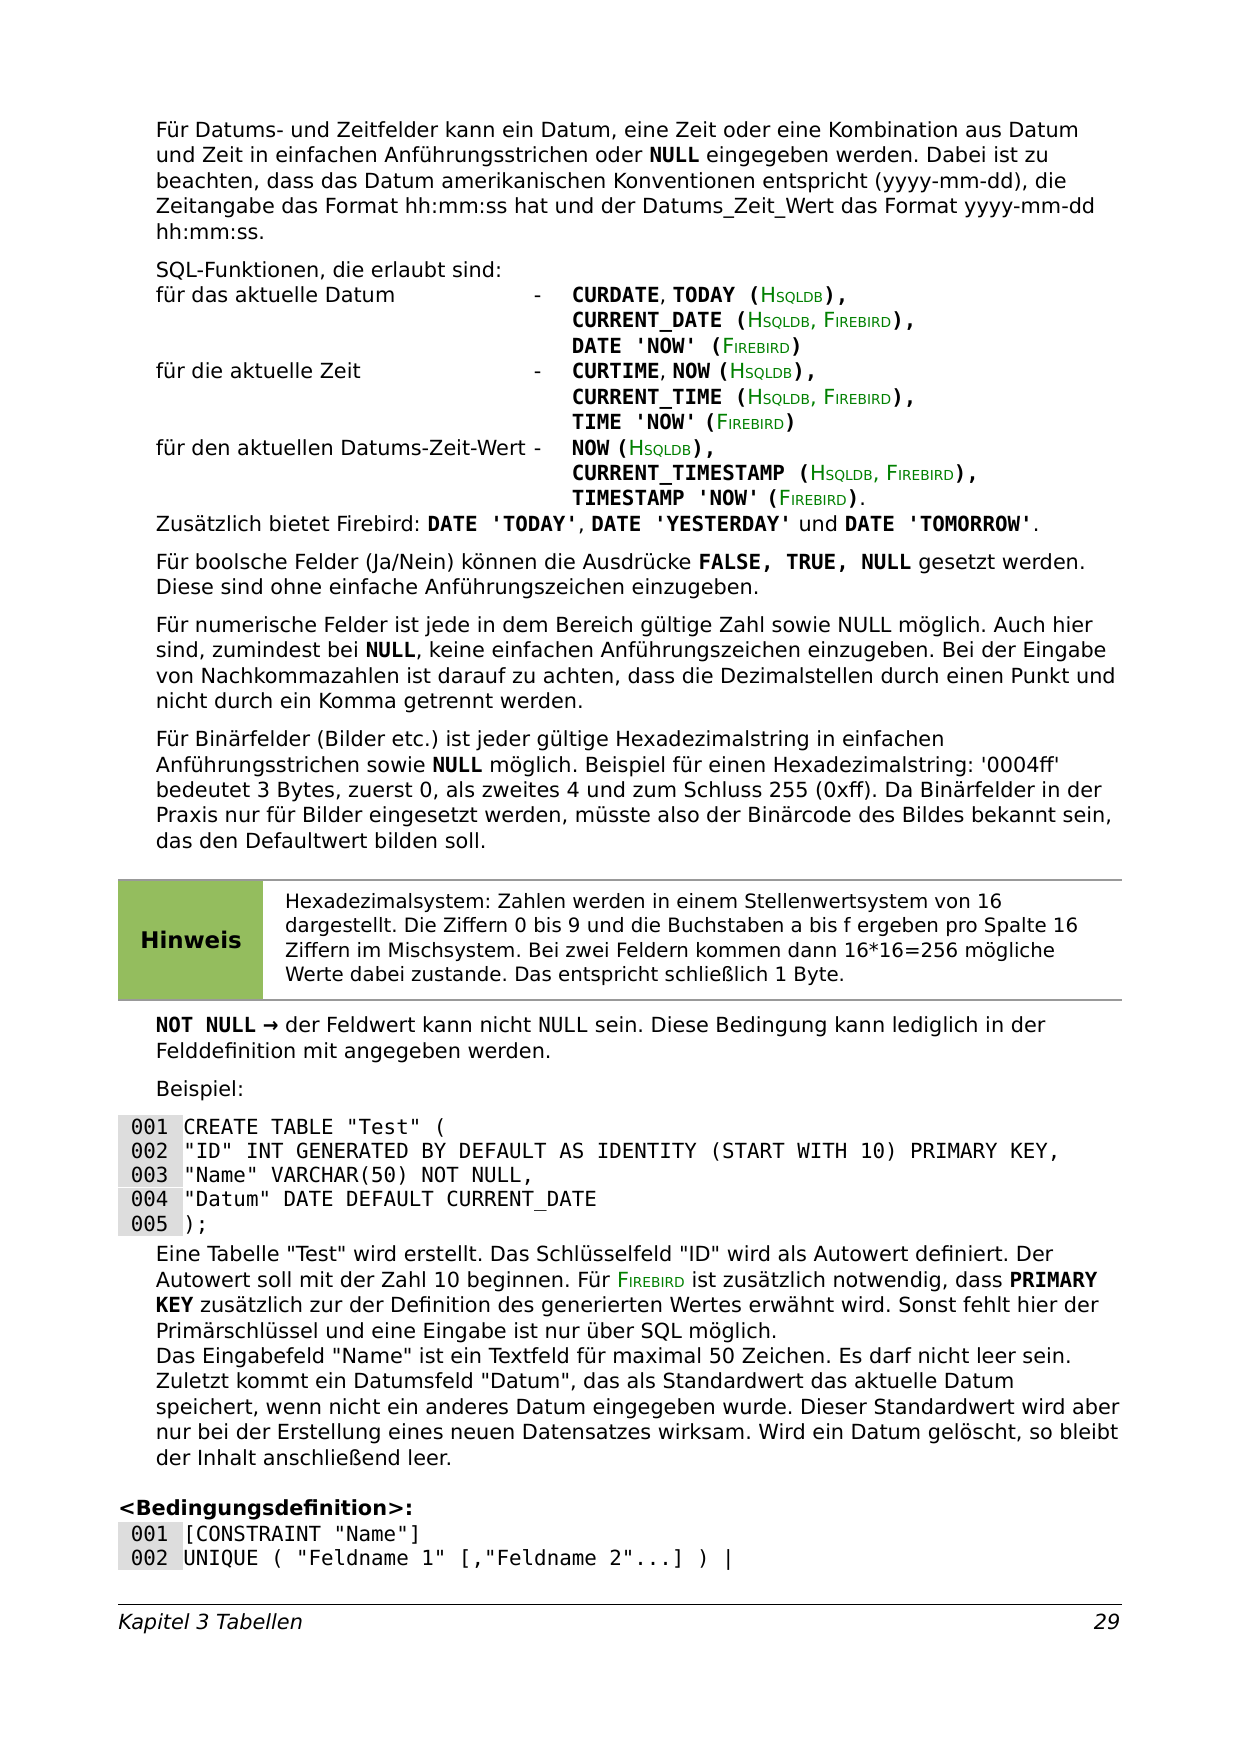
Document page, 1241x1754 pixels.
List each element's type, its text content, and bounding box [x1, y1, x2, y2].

list ); [183, 1212, 1122, 1236]
list "Datum" DATE DEFAULT CURRENT_DATE [118, 1187, 1122, 1212]
list "ID" INT GENERATED BY DEFAULT AS IDENTITY (START WITH 10) PRIMARY KEY, [183, 1139, 1122, 1163]
list CREATE TABLE "Test" ( [183, 1115, 1122, 1139]
text Eine Tabelle "Test" wird erstellt. Das Schlüsselfeld "ID" wird als Autowert definiert. Der Autowert soll mit der Zahl 10 beginnen. Für Firebird ist zusätzlich notwendig, dass PRIMARY KEY zusätzlich zur der Definition des generierten Wertes erwähnt wird. Sonst fehlt hier der Primärschlüssel und eine Eingabe ist nur über SQL möglich. Das Eingabefeld "Name" ist ein Textfeld für maximal 50 Zeichen. Es darf nicht leer sein. Zuletzt kommt ein Datumsfeld "Datum", das als Standardwert das aktuelle Datum speichert, wenn nicht ein anderes Datum eingegeben wurde. Dieser Standardwert wird aber nur bei der Erstellung eines neuen Datensatzes wirksam. Wird ein Datum gelöscht, so bleibt der Inhalt anschließend leer. [156, 1242, 1122, 1470]
list <Bedingungsdefinition>: [118, 1496, 1122, 1521]
text Für Binärfelder (Bilder etc.) ist jeder gültige Hexadezimalstring in einfachen Anführungsstrichen sowie NULL möglich. Beispiel für einen Hexadezimalstring: '0004ff' bedeutet 3 Bytes, zuerst 0, als zweites 4 und zum Schluss 255 (0xff). Da Binärfelder in der Praxis nur für Bilder eingesetzt werden, müsste also der Binärcode des Bildes bekannt sein, das den Defaultwert bilden soll. [156, 727, 1122, 853]
list UNIQUE ( "Feldname 1" [,"Feldname 2"...] ) | [183, 1546, 1122, 1570]
text NOT NULL → der Feldwert kann nicht NULL sein. Diese Bedingung kann lediglich in der Felddefinition mit angegeben werden. [156, 1013, 1122, 1063]
text Beispiel: [156, 1077, 1122, 1101]
text Für Datums- und Zeitfelder kann ein Datum, eine Zeit oder eine Kombination aus Datum und Zeit in einfachen Anführungsstrichen oder NULL eingegeben werden. Dabei ist zu beachten, dass das Datum amerikanischen Konventionen entspricht (yyyy-mm-dd), die Zeitangabe das Format hh:mm:ss hat und der Datums_Zeit_Wert das Format yyyy-mm-dd hh:mm:ss. [156, 118, 1122, 244]
text SQL-Funktionen, die erlaubt sind: für das aktuelle Datum - CURDATE, TODAY (Hsqldb), CURRENT_DATE (Hsqldb, Firebird), DATE 'NOW' (Firebird) für die aktuelle Zeit - CURTIME, NOW (Hsqldb), CURRENT_TIME (Hsqldb, Firebird), TIME 'NOW' (Firebird) für den aktuellen Datums-Zeit-Wert - NOW (Hsqldb), CURRENT_TIMESTAMP (Hsqldb, Firebird), TIMESTAMP 'NOW' (Firebird). Zusätzlich bietet Firebird: DATE 'TODAY', DATE 'YESTERDAY' und DATE 'TOMORROW'. [156, 258, 1122, 536]
table_header Hexadezimalsystem: Zahlen werden in einem Stellenwertsystem von 16 dargestellt. Die Ziffern 0 bis 9 und die Buchstaben a bis f ergeben pro Spalte 16 Ziffern im Mischsystem. Bei zwei Feldern kommen dann 16*16=256 mögliche Werte dabei zustande. Das entspricht schließlich 1 Byte. [264, 881, 1122, 999]
text Für boolsche Felder (Ja/Nein) können die Ausdrücke FALSE, TRUE, NULL gesetzt werden. Diese sind ohne einfache Anführungszeichen einzugeben. [156, 550, 1122, 599]
table_header Hinweis [118, 881, 263, 999]
list [CONSTRAINT "Name"] [183, 1522, 1122, 1546]
text Für numerische Felder ist jede in dem Bereich gültige Zahl sowie NULL möglich. Auch hier sind, zumindest bei NULL, keine einfachen Anführungszeichen einzugeben. Bei der Eingabe von Nachkommazahlen ist darauf zu achten, dass die Dezimalstellen durch einen Punkt und nicht durch ein Komma getrennt werden. [156, 613, 1122, 714]
list "Name" VARCHAR(50) NOT NULL, [183, 1163, 1122, 1187]
